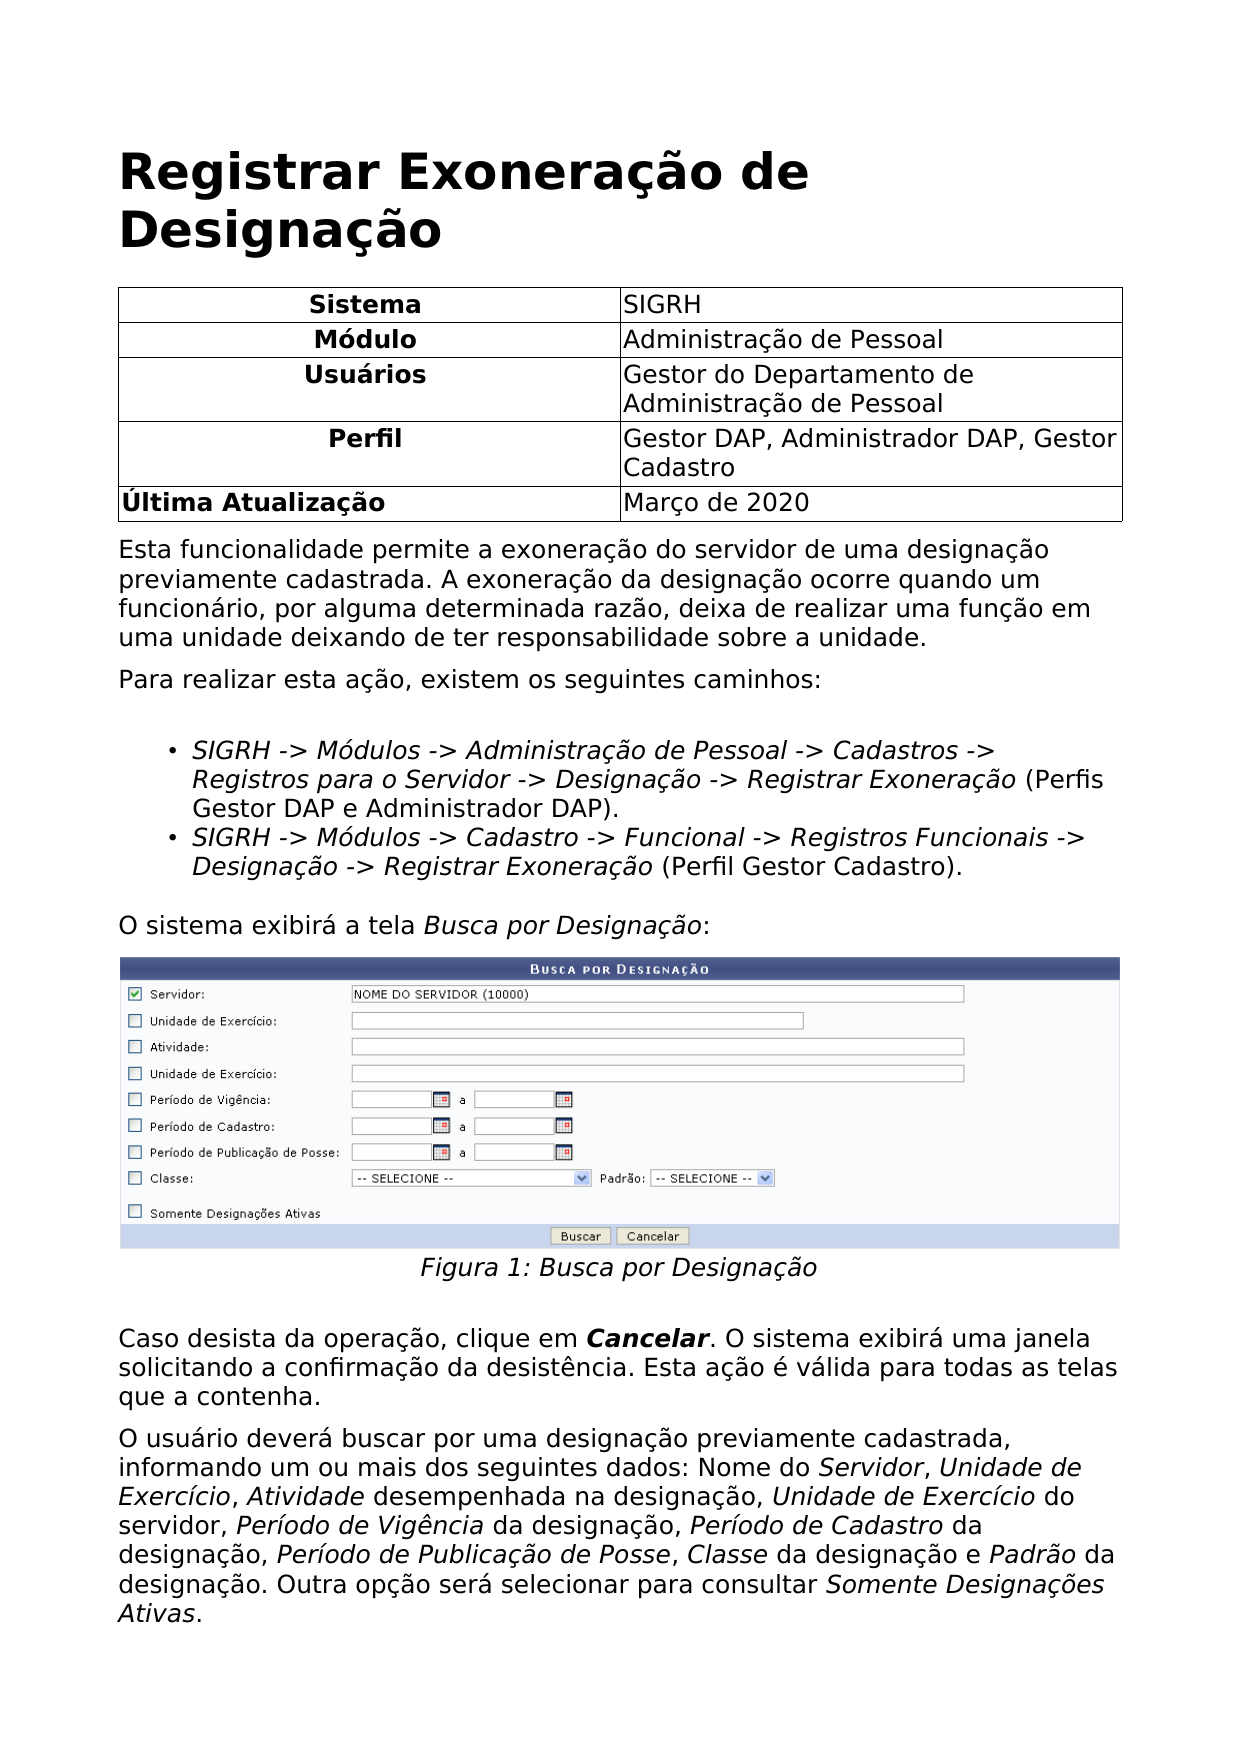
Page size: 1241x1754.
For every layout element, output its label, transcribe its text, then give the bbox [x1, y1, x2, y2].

list SIGRH -> Módulos -> Administração de Pessoal -> Cadastros -> Registros para o Servidor -> Designação -> Registrar Exoneração (Perfis Gestor DAP e Administrador DAP). [177, 736, 1122, 823]
picture [118, 952, 1123, 1254]
table_cell Março de 2020 [621, 487, 1122, 521]
table_cell Gestor do Departamento de Administração de Pessoal [621, 358, 1122, 421]
table_cell Última Atualização [119, 487, 620, 521]
text O usuário deverá buscar por uma designação previamente cadastrada, informando um ou mais dos seguintes dados: Nome do Servidor, Unidade de Exercício, Atividade desempenhada na designação, Unidade de Exercício do servidor, Período de Vigência da designação, Período de Cadastro da designação, Período de Publicação de Posse, Classe da designação e Padrão da designação. Outra opção será selecionar para consultar Somente Designações Ativas. [118, 1424, 1122, 1628]
list SIGRH -> Módulos -> Cadastro -> Funcional -> Registros Funcionais -> Designação -> Registrar Exoneração (Perfil Gestor Cadastro). [177, 823, 1122, 882]
table_cell Gestor DAP, Administrador DAP, Gestor Cadastro [621, 422, 1122, 486]
table_cell Usuários [119, 358, 620, 421]
text O sistema exibirá a tela Busca por Designação: [118, 911, 1122, 940]
text Caso desista da operação, clique em Cancelar. O sistema exibirá uma janela solicitando a confirmação da desistência. Esta ação é válida para todas as telas que a contenha. [118, 1324, 1122, 1412]
subtitle Registrar Exoneração de Designação [118, 143, 1122, 259]
text Esta funcionalidade permite a exoneração do servidor de uma designação previamente cadastrada. A exoneração da designação ocorre quando um funcionário, por alguma determinada razão, deixa de realizar uma função em uma unidade deixando de ter responsabilidade sobre a unidade. [118, 536, 1122, 652]
table_header SIGRH [621, 288, 1122, 322]
table_header Sistema [119, 288, 620, 322]
text Figura 1: Busca por Designação [118, 1254, 1122, 1282]
table_cell Perfil [119, 422, 620, 486]
text Para realizar esta ação, existem os seguintes caminhos: [118, 665, 1122, 694]
table_cell Administração de Pessoal [621, 323, 1122, 357]
table_cell Módulo [119, 323, 620, 357]
